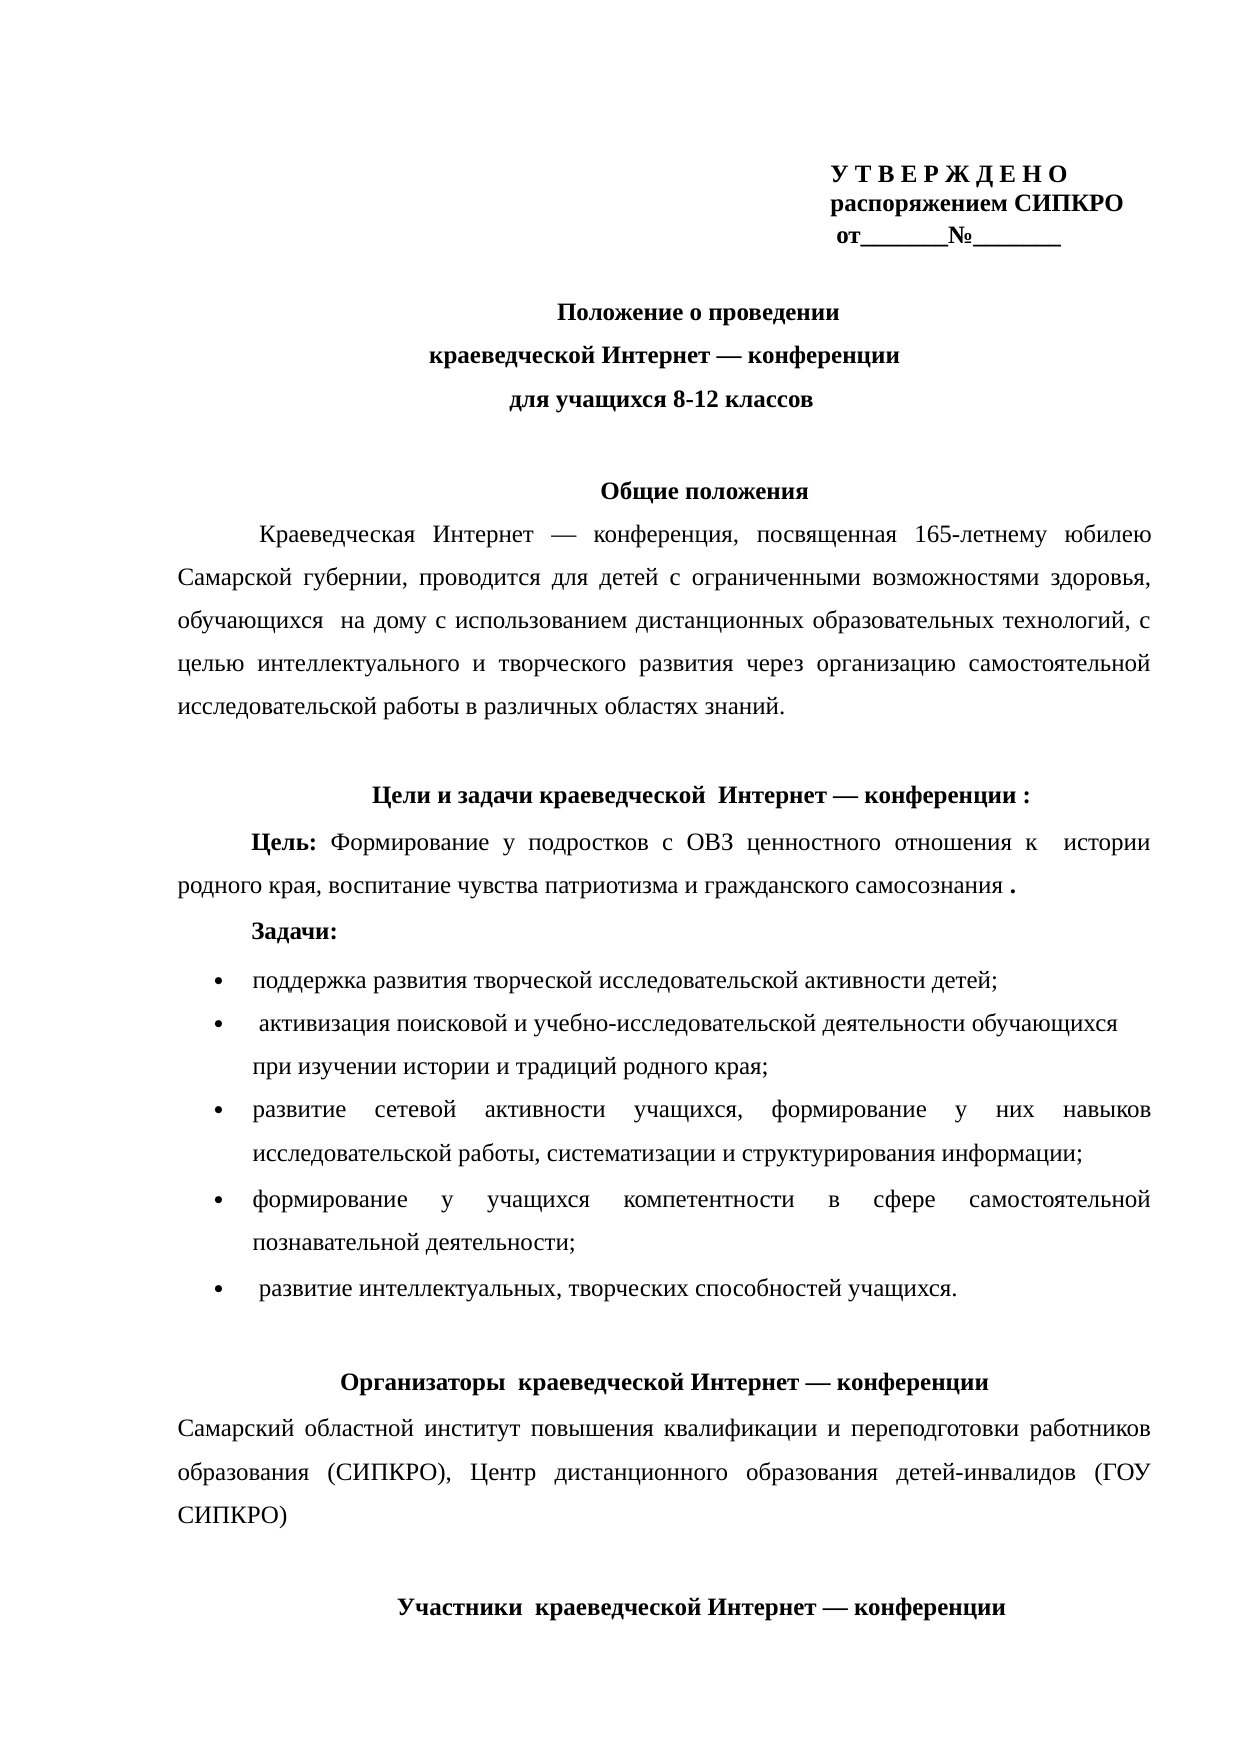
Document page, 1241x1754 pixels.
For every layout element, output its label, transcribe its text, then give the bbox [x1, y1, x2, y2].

text У Т В Е Р Ж Д Е Н О [177, 159, 1152, 188]
list развитие интеллектуальных, творческих способностей учащихся. [215, 1273, 1152, 1302]
text Участники краеведческой Интернет — конференции [177, 1592, 1152, 1621]
text от_______№_______ [177, 220, 1152, 248]
text распоряжением СИПКРО [177, 188, 1152, 217]
text Краеведческая Интернет — конференция, посвященная 165-летнему юбилею Самарской губернии, проводится для детей с ограниченными возможностями здоровья, обучающихся на дому с использованием дистанционных образовательных технологий, с целью интеллектуального и творческого развития через организацию самостоятельной исследовательской работы в различных областях знаний. [177, 519, 1152, 720]
text Организаторы краеведческой Интернет — конференции [177, 1367, 1152, 1396]
text краеведческой Интернет — конференции [177, 341, 1152, 369]
text Положение о проведении [177, 297, 1152, 326]
list активизация поисковой и учебно-исследовательской деятельности обучающихся при изучении истории и традиций родного края; [215, 1008, 1152, 1080]
text Общие положения [177, 476, 1152, 504]
text для учащихся 8-12 классов [177, 384, 1152, 412]
list развитие сетевой активности учащихся, формирование у них навыков исследовательской работы, систематизации и структурирования информации; [215, 1094, 1152, 1166]
list поддержка развития творческой исследовательской активности детей; [215, 965, 1152, 994]
text Цель: Формирование у подростков с ОВЗ ценностного отношения к истории родного края, воспитание чувства патриотизма и гражданского самосознания . [177, 827, 1152, 898]
text Самарский областной институт повышения квалификации и переподготовки работников образования (СИПКРО), Центр дистанционного образования детей-инвалидов (ГОУ СИПКРО) [177, 1413, 1152, 1528]
text Задачи: [177, 916, 1152, 944]
list формирование у учащихся компетентности в сфере самостоятельной познавательной деятельности; [215, 1184, 1152, 1256]
text Цели и задачи краеведческой Интернет — конференции : [177, 781, 1152, 809]
